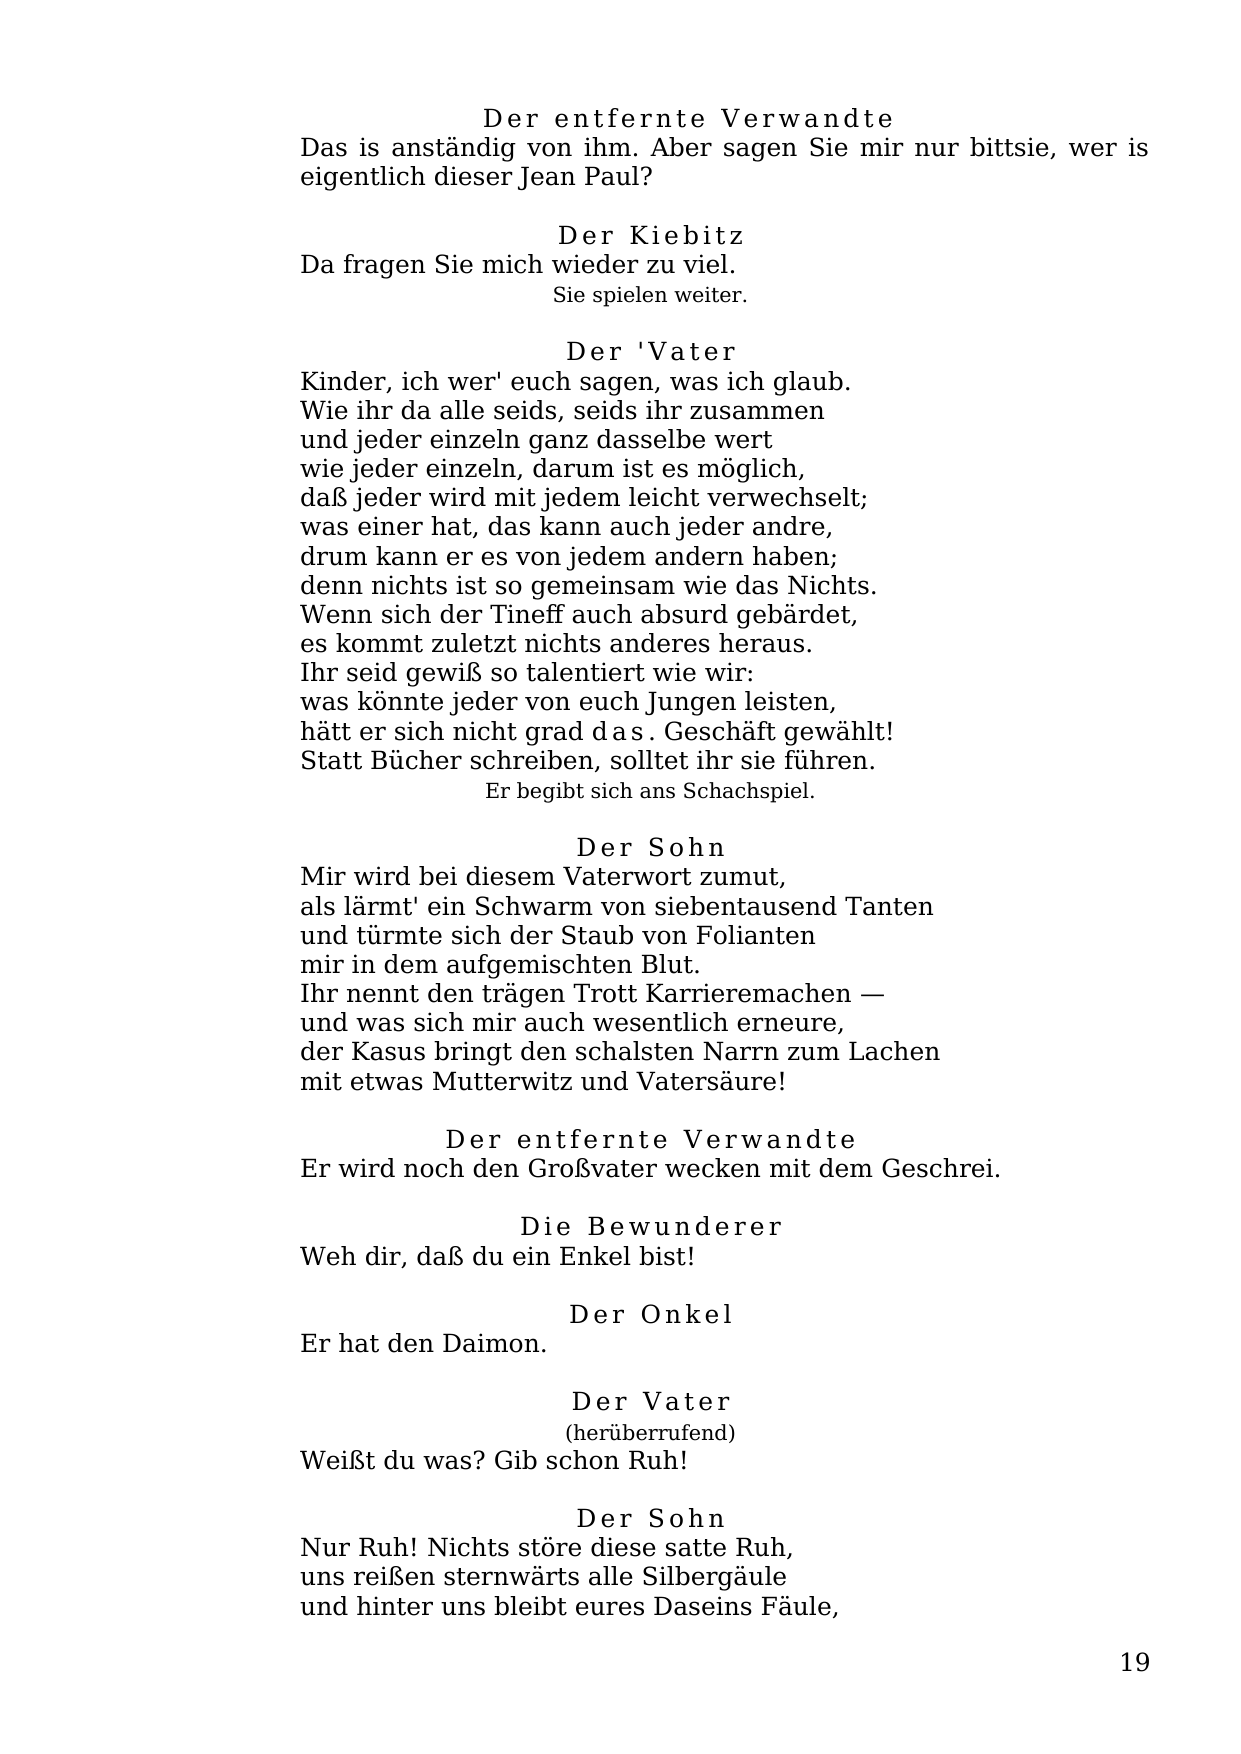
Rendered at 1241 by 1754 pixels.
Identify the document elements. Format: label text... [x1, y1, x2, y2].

text Weh dir, daß du ein Enkel bist! [300, 1242, 1151, 1271]
text mit etwas Mutterwitz und Vatersäure! [300, 1067, 1151, 1096]
text und hinter uns bleibt eures Daseins Fäule, [300, 1592, 1151, 1621]
text Sie spielen weiter. [150, 279, 1151, 307]
text Ihr nennt den trägen Trott Karrieremachen — [300, 979, 1151, 1008]
text und jeder einzeln ganz dasselbe wert [300, 425, 1151, 454]
text Das is anständig von ihm. Aber sagen Sie mir nur bittsie, wer is eigentlich dieser Jean Paul? [300, 133, 1151, 192]
text (herüberrufend) [150, 1417, 1151, 1445]
text wie jeder einzeln, darum ist es möglich, [300, 454, 1151, 483]
text drum kann er es von jedem andern haben; [300, 542, 1151, 571]
text es kommt zuletzt nichts anderes heraus. [300, 629, 1151, 658]
text Da fragen Sie mich wieder zu viel. [300, 250, 1151, 279]
text denn nichts ist so gemeinsam wie das Nichts. [300, 571, 1151, 600]
text Kinder, ich wer' euch sagen, was ich glaub. [300, 367, 1151, 396]
text Er wird noch den Großvater wecken mit dem Geschrei. [300, 1154, 1151, 1183]
text Mir wird bei diesem Vaterwort zumut, [300, 862, 1151, 892]
text mir in dem aufgemischten Blut. [300, 950, 1151, 979]
text Ihr seid gewiß so talentiert wie wir: [300, 658, 1151, 687]
text als lärmt' ein Schwarm von siebentausend Tanten [300, 892, 1151, 921]
text Der Sohn [150, 833, 1151, 862]
text der Kasus bringt den schalsten Narrn zum Lachen [300, 1037, 1151, 1067]
text Der Vater [150, 1387, 1151, 1417]
text Der Kiebitz [150, 221, 1151, 250]
text Nur Ruh! Nichts störe diese satte Ruh, [300, 1533, 1151, 1562]
text Weißt du was? Gib schon Ruh! [300, 1445, 1151, 1475]
text Der entfernte Verwandte [150, 1125, 1151, 1154]
text Der entfernte Verwandte [150, 104, 1151, 133]
text Er hat den Daimon. [300, 1329, 1151, 1358]
text was könnte jeder von euch Jungen leisten, [300, 687, 1151, 717]
text Die Bewunderer [150, 1212, 1151, 1242]
text daß jeder wird mit jedem leicht verwechselt; [300, 483, 1151, 512]
text uns reißen sternwärts alle Silbergäule [300, 1562, 1151, 1592]
text Der Sohn [150, 1504, 1151, 1533]
text und was sich mir auch wesentlich erneure, [300, 1008, 1151, 1037]
text Wie ihr da alle seids, seids ihr zusammen [300, 396, 1151, 425]
text und türmte sich der Staub von Folianten [300, 921, 1151, 950]
text Der Onkel [150, 1300, 1151, 1329]
text Er begibt sich ans Schachspiel. [150, 775, 1151, 803]
text hätt er sich nicht grad das. Geschäft gewählt! [300, 717, 1151, 746]
text was einer hat, das kann auch jeder andre, [300, 512, 1151, 542]
text Wenn sich der Tineff auch absurd gebärdet, [300, 600, 1151, 629]
text Der 'Vater [150, 337, 1151, 367]
text Statt Bücher schreiben, solltet ihr sie führen. [300, 746, 1151, 775]
